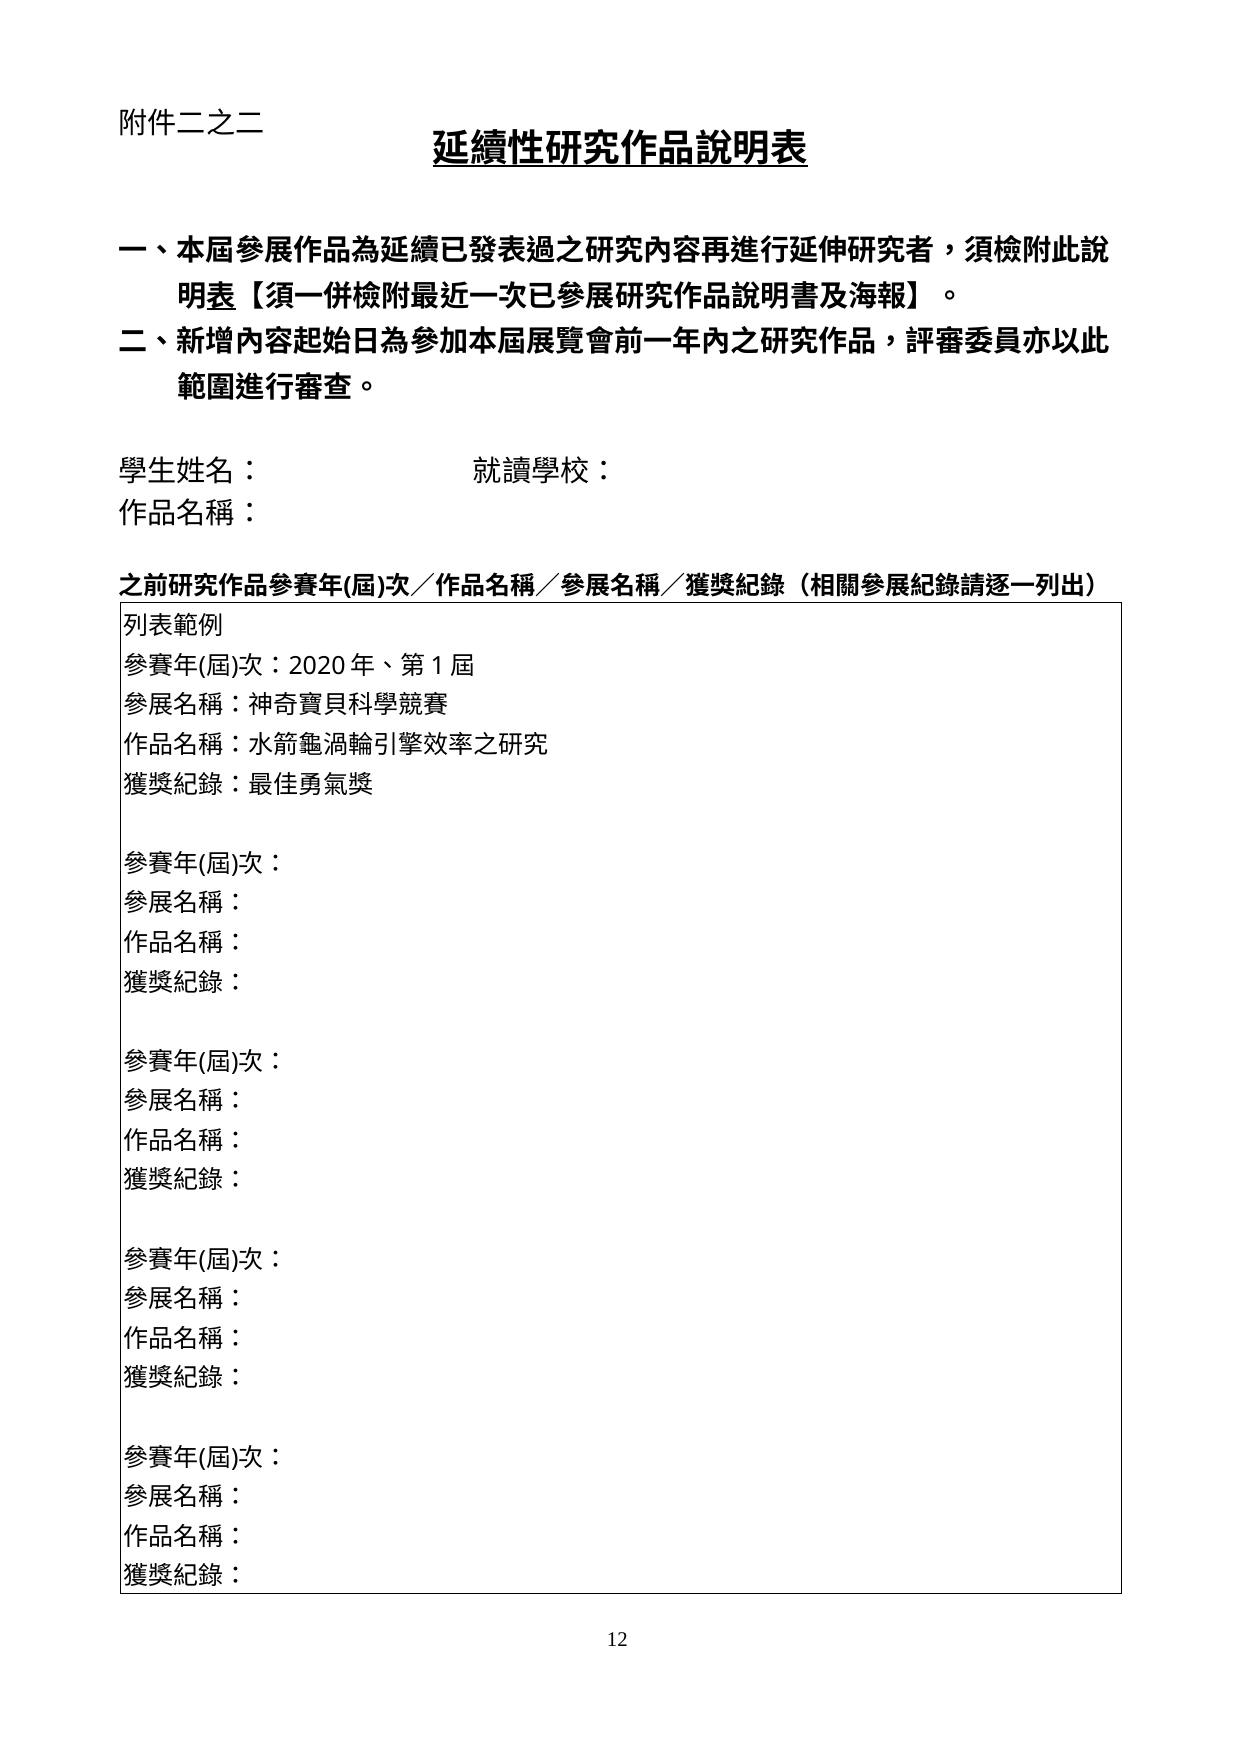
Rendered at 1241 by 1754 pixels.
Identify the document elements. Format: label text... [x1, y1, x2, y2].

text 附件二之二 [118, 99, 310, 142]
text 一、本屆參展作品為延續已發表過之研究內容再進行延伸研究者，須檢附此說明表【須一併檢附最近一次已參展研究作品說明書及海報】。 [118, 223, 1122, 315]
text 二、新增內容起始日為參加本屆展覽會前一年內之研究作品，評審委員亦以此範圍進行審查。 [118, 315, 1122, 407]
table_header 列表範例 參賽年(屆)次：2020年、第1屆 參展名稱：神奇寶貝科學競賽 作品名稱：水箭龜渦輪引擎效率之研究 獲獎紀錄：最佳勇氣獎 參賽年(屆)次： 參展名稱： 作品名稱： 獲獎紀錄： 參賽年(屆)次： 參展名稱： 作品名稱： 獲獎紀錄： 參賽年(屆)次： 參展名稱： 作品名稱： 獲獎紀錄： 參賽年(屆)次： 參展名稱： 作品名稱： 獲獎紀錄： [121, 603, 1121, 1593]
text 學生姓名： 就讀學校： [118, 448, 1122, 490]
text 作品名稱： [118, 490, 1122, 532]
text 之前研究作品參賽年(屆)次／作品名稱／參展名稱／獲獎紀錄（相關參展紀錄請逐一列出） [118, 566, 1122, 602]
text 延續性研究作品說明表 [118, 118, 1122, 176]
